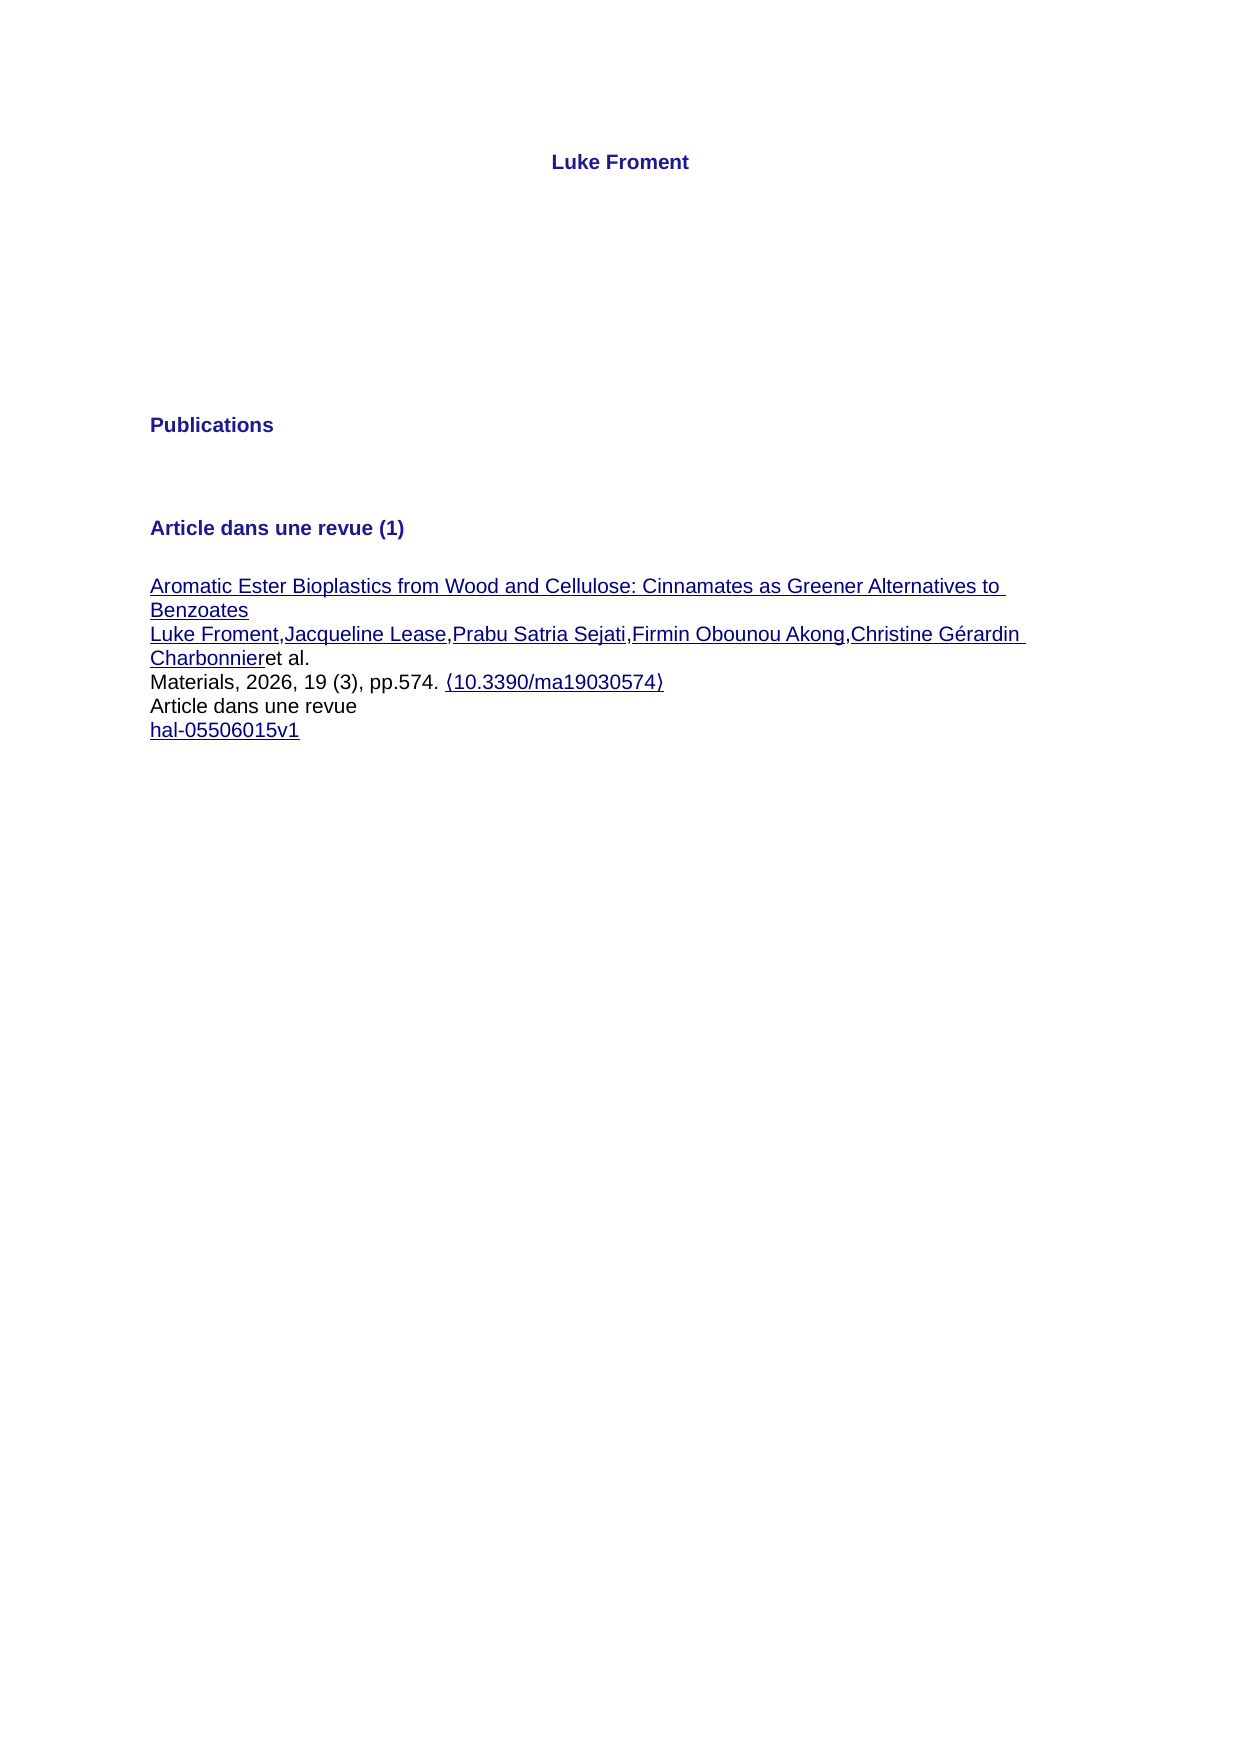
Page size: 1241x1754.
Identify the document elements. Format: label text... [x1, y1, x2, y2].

subtitle Publications [150, 412, 1090, 436]
table_header Aromatic Ester Bioplastics from Wood and Cellulose: Cinnamates as Greener Alternatives to Benzoates Luke Froment,Jacqueline Lease,Prabu Satria Sejati,Firmin Obounou Akong,Christine Gérardin Charbonnieret al. Materials, 2026, 19 (3), pp.574. ⟨10.3390/ma19030574⟩ Article dans une revue hal-05506015v1 [150, 574, 1090, 742]
subtitle Article dans une revue (1) [150, 516, 1090, 539]
subtitle Luke Froment [150, 150, 1090, 174]
